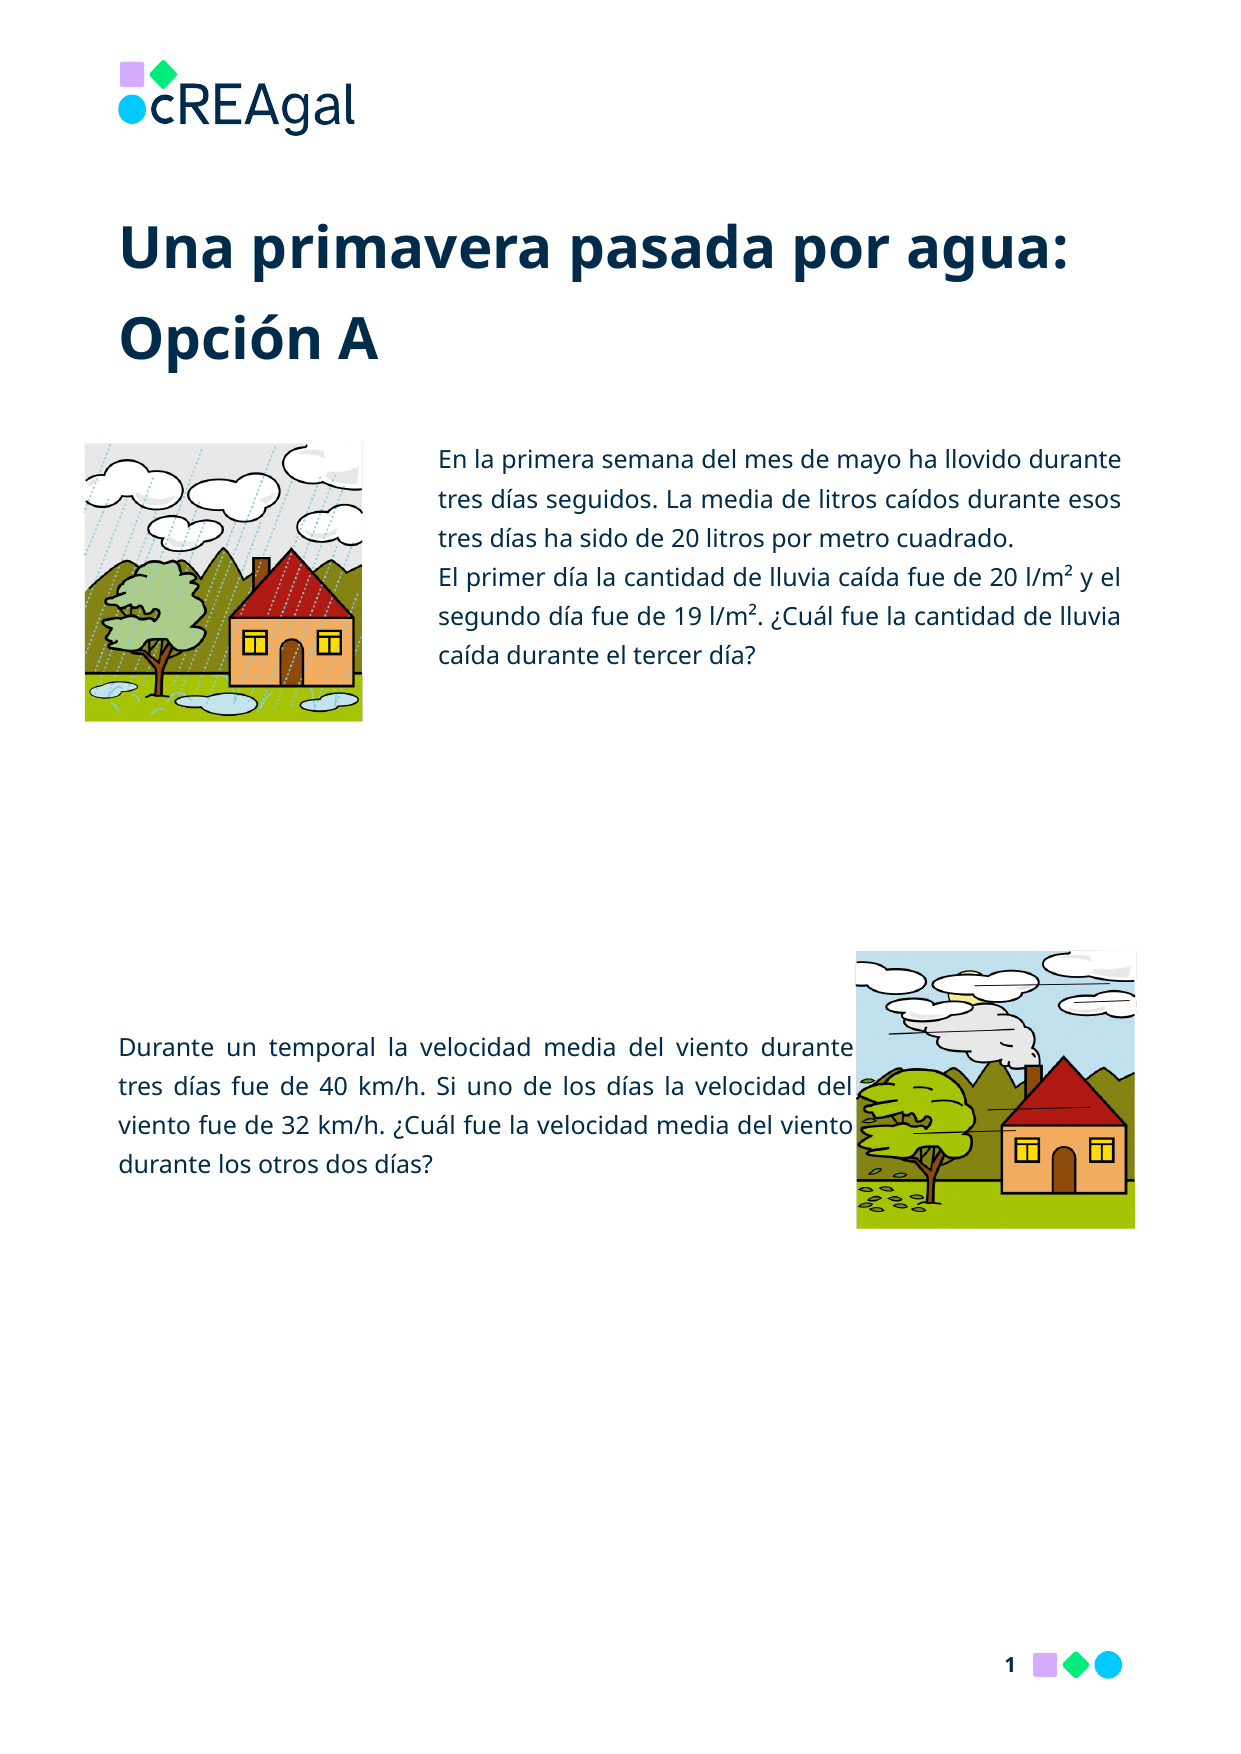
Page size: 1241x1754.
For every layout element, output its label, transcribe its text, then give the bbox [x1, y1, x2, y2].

picture [854, 948, 1138, 1231]
picture [81, 440, 364, 724]
text Durante un temporal la velocidad media del viento durante tres días fue de 40 km/h. Si uno de los días la velocidad del viento fue de 32 km/h. ¿Cuál fue la velocidad media del viento durante los otros dos días? [118, 1029, 854, 1181]
picture [118, 60, 355, 136]
subtitle Una primavera pasada por agua: Opción A [118, 206, 1122, 376]
text En la primera semana del mes de mayo ha llovido durante tres días seguidos. La media de litros caídos durante esos tres días ha sido de 20 litros por metro cuadrado. [364, 442, 1122, 554]
text El primer día la cantidad de lluvia caída fue de 20 l/m² y el segundo día fue de 19 l/m². ¿Cuál fue la cantidad de lluvia caída durante el tercer día? [364, 559, 1122, 672]
